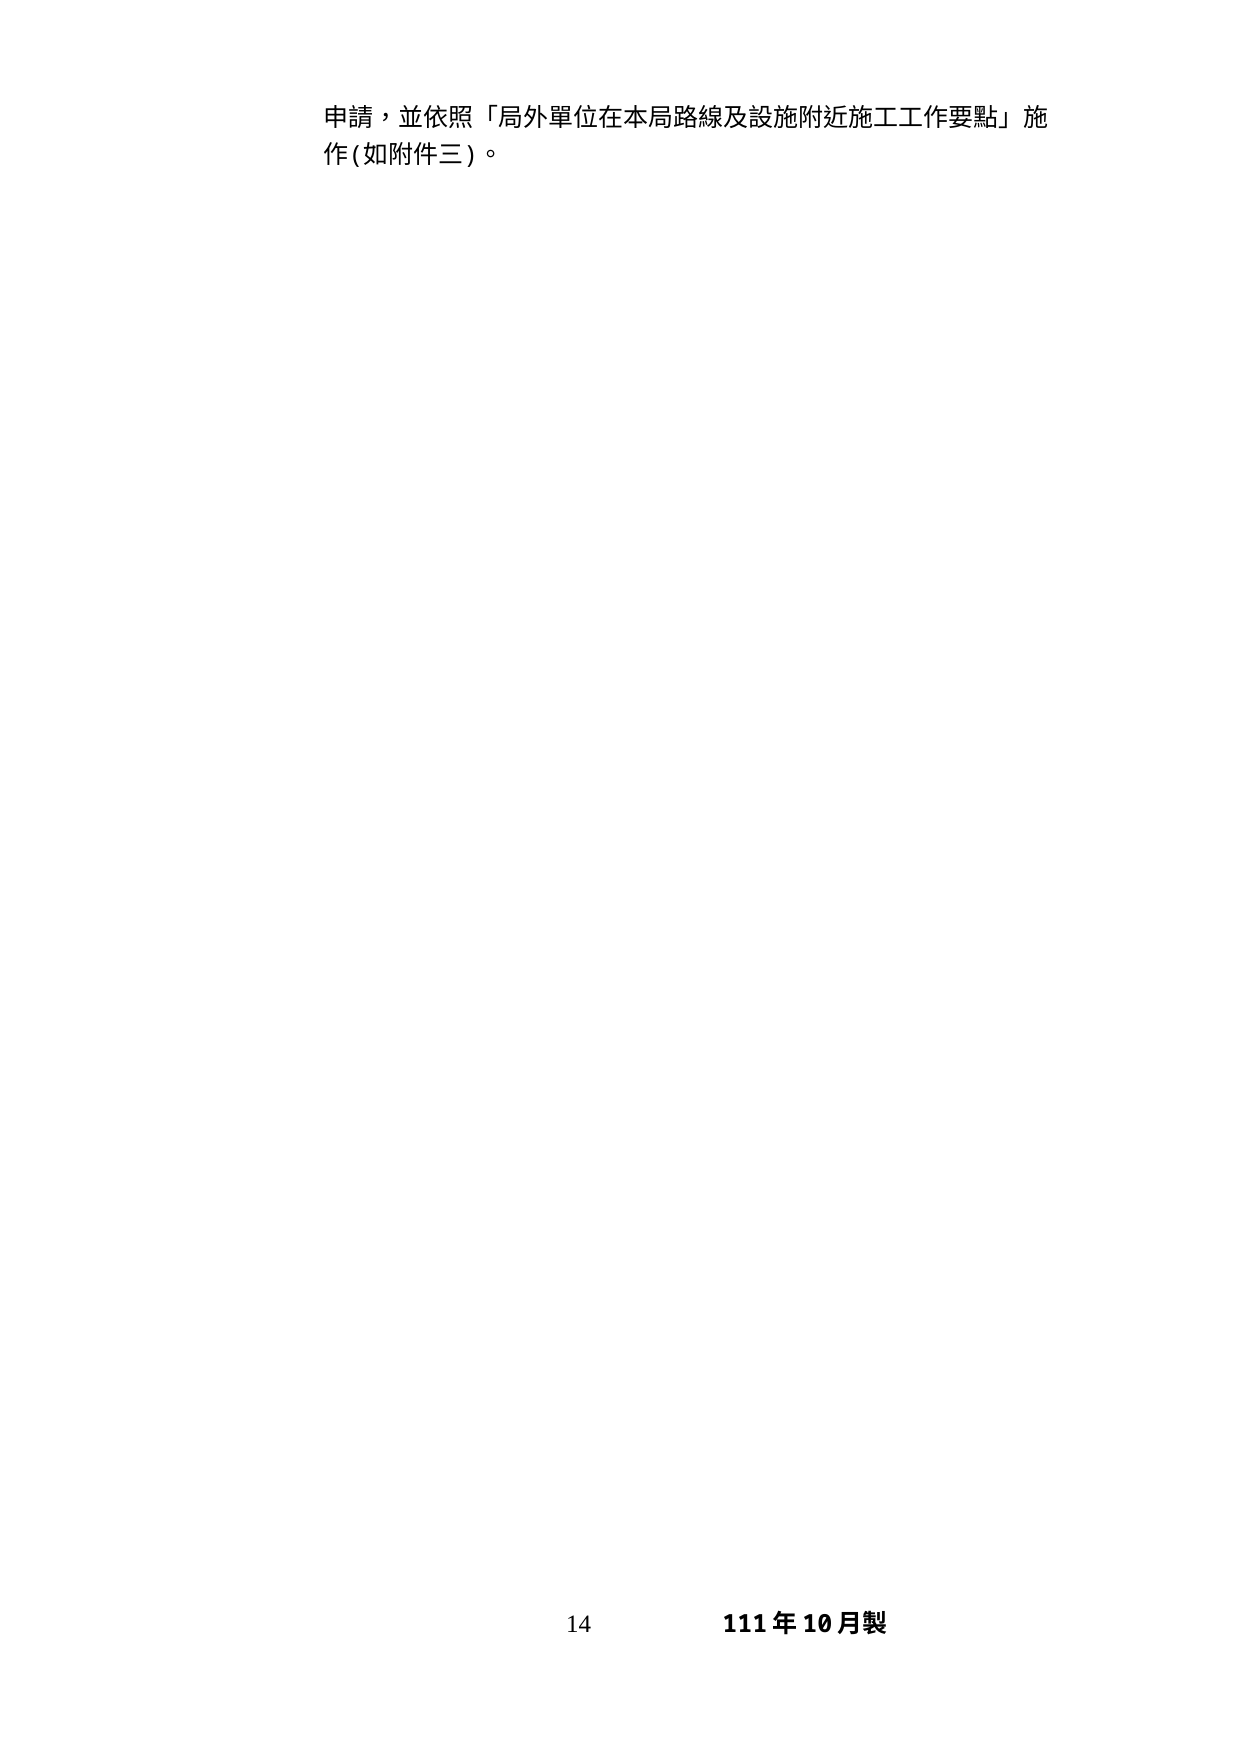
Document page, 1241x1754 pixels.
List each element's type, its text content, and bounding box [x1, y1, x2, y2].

list 申請，並依照「局外單位在本局路線及設施附近施工工作要點」施作(如附件三)。 [198, 96, 1051, 171]
